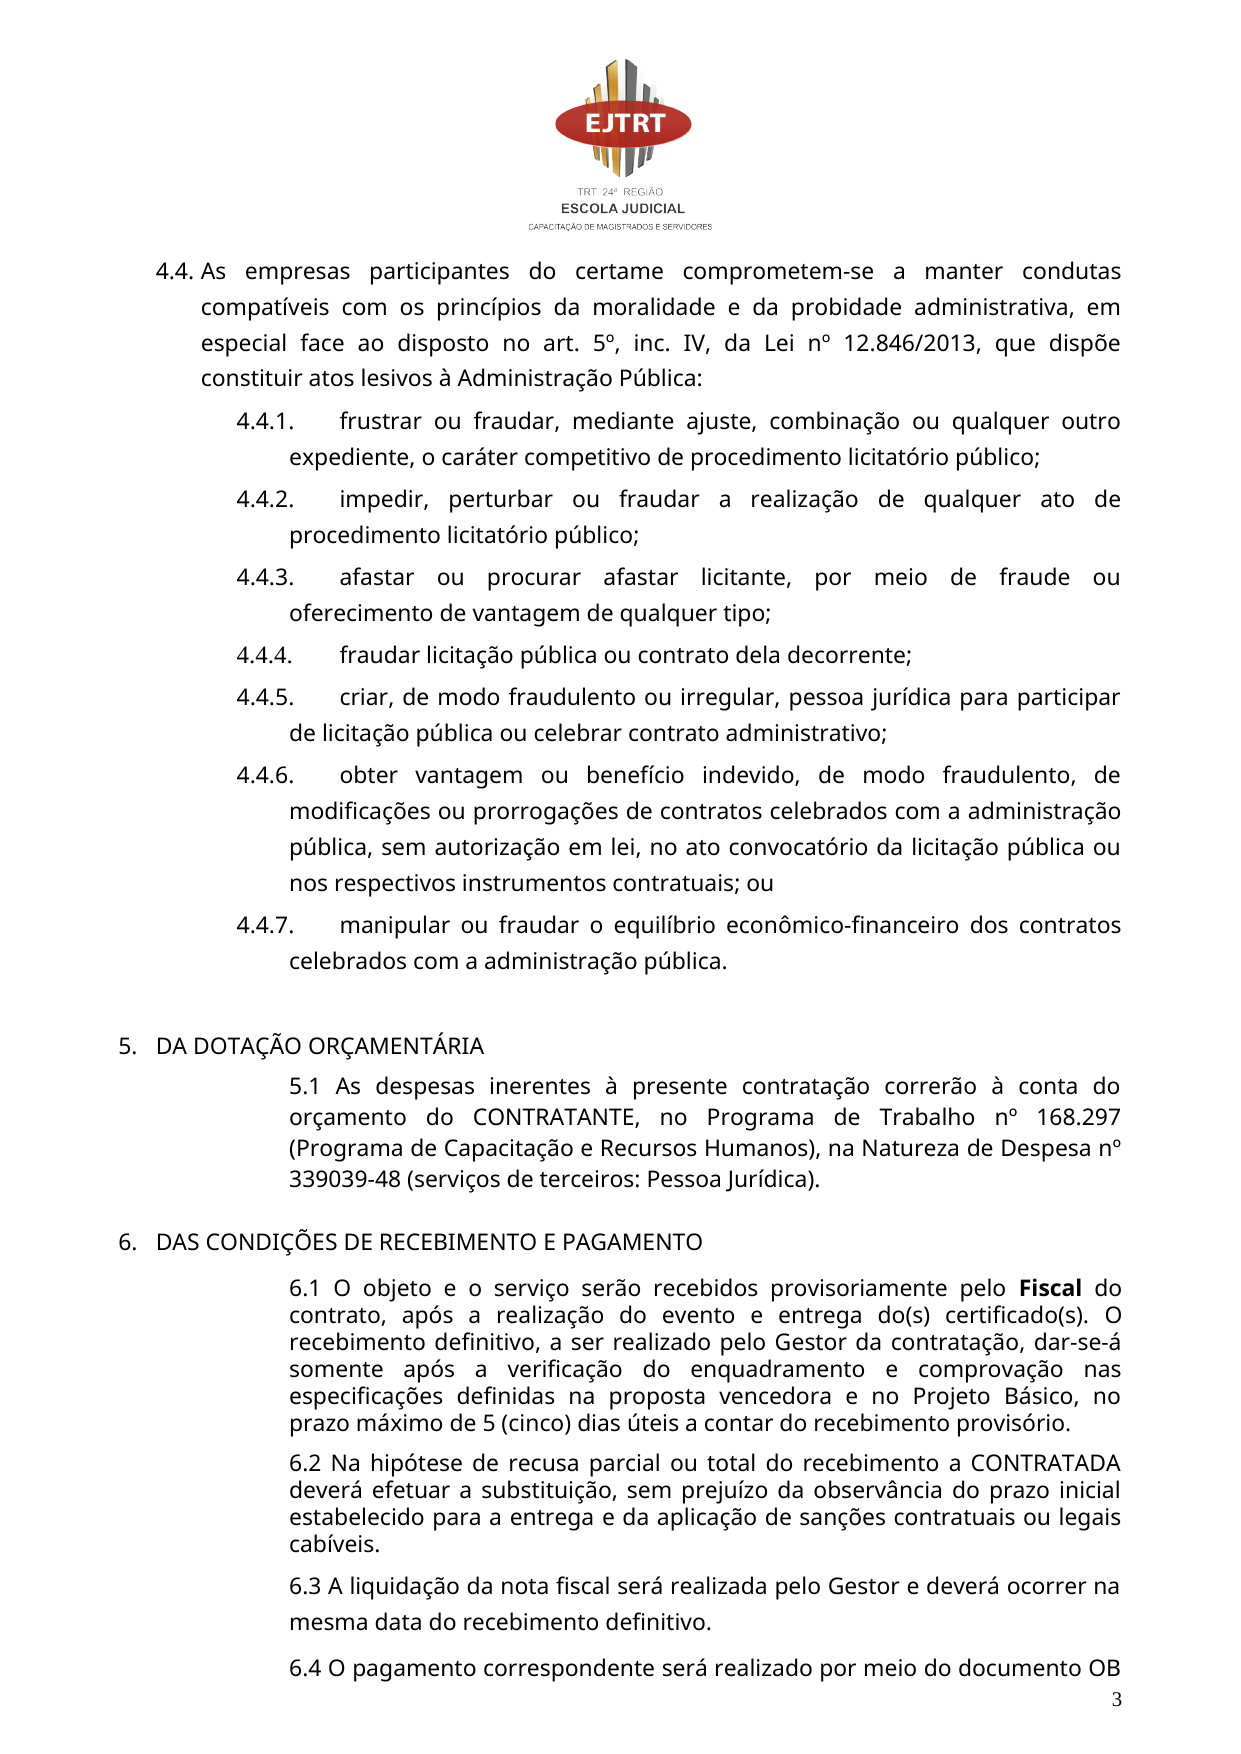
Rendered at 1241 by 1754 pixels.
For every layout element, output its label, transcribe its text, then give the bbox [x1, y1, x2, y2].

subtitle manipular ou fraudar o equilíbrio econômico-financeiro dos contratos celebrados com a administração pública. [236, 909, 1122, 976]
list DAS CONDIÇÕES DE RECEBIMENTO E PAGAMENTO [118, 1226, 1122, 1257]
subtitle 6.3 A liquidação da nota fiscal será realizada pelo Gestor e deverá ocorrer na mesma data do recebimento definitivo. [289, 1570, 1122, 1637]
subtitle frustrar ou fraudar, mediante ajuste, combinação ou qualquer outro expediente, o caráter competitivo de procedimento licitatório público; [236, 404, 1122, 472]
list 5.1 As despesas inerentes à presente contratação correrão à conta do orçamento do CONTRATANTE, no Programa de Trabalho nº 168.297 (Programa de Capacitação e Recursos Humanos), na Natureza de Despesa nº 339039-48 (serviços de terceiros: Pessoa Jurídica). [289, 1070, 1122, 1195]
subtitle 6.4 O pagamento correspondente será realizado por meio do documento OB [289, 1654, 1122, 1682]
subtitle As empresas participantes do certame comprometem-se a manter condutas compatíveis com os princípios da moralidade e da probidade administrativa, em especial face ao disposto no art. 5º, inc. IV, da Lei nº 12.846/2013, que dispõe constituir atos lesivos à Administração Pública: [156, 254, 1122, 394]
subtitle criar, de modo fraudulento ou irregular, pessoa jurídica para participar de licitação pública ou celebrar contrato administrativo; [236, 681, 1122, 748]
subtitle 6.2 Na hipótese de recusa parcial ou total do recebimento a CONTRATADA deverá efetuar a substituição, sem prejuízo da observância do prazo inicial estabelecido para a entrega e da aplicação de sanções contratuais ou legais cabíveis. [289, 1449, 1122, 1558]
subtitle fraudar licitação pública ou contrato dela decorrente; [236, 639, 1122, 670]
subtitle afastar ou procurar afastar licitante, por meio de fraude ou oferecimento de vantagem de qualquer tipo; [236, 561, 1122, 628]
picture [528, 59, 712, 231]
subtitle impedir, perturbar ou fraudar a realização de qualquer ato de procedimento licitatório público; [236, 483, 1122, 550]
subtitle 6.1 O objeto e o serviço serão recebidos provisoriamente pelo Fiscal do contrato, após a realização do evento e entrega do(s) certificado(s). O recebimento definitivo, a ser realizado pelo Gestor da contratação, dar-se-á somente após a verificação do enquadramento e comprovação nas especificações definidas na proposta vencedora e no Projeto Básico, no prazo máximo de 5 (cinco) dias úteis a contar do recebimento provisório. [289, 1274, 1122, 1437]
subtitle obter vantagem ou benefício indevido, de modo fraudulento, de modificações ou prorrogações de contratos celebrados com a administração pública, sem autorização em lei, no ato convocatório da licitação pública ou nos respectivos instrumentos contratuais; ou [236, 759, 1122, 898]
subtitle DA DOTAÇÃO ORÇAMENTÁRIA [118, 1029, 1122, 1061]
